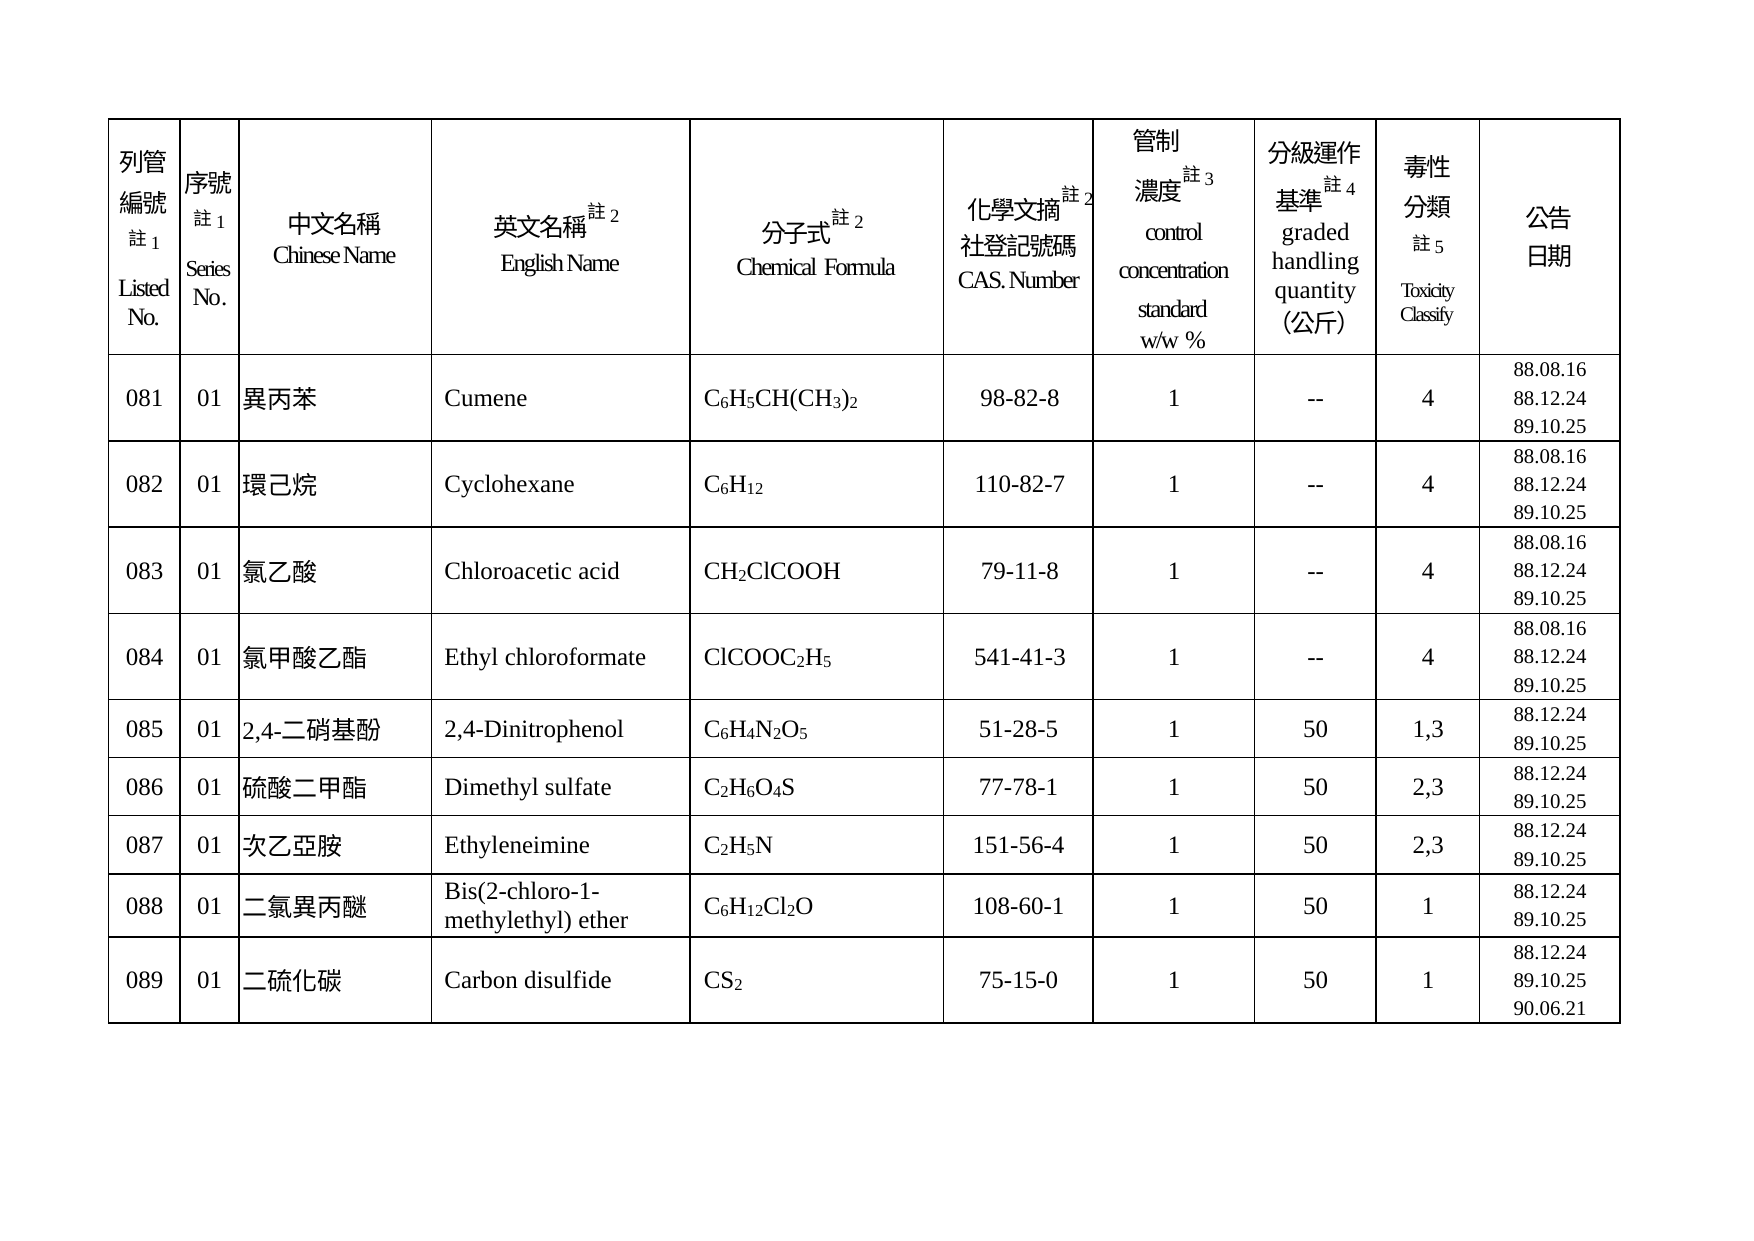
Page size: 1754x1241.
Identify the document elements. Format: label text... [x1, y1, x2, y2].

table_cell 50 [1255, 816, 1375, 873]
table_cell 4 [1377, 442, 1479, 526]
table_header 公告 日期 [1480, 120, 1619, 354]
table_cell 88.08.16 88.12.24 89.10.25 [1480, 442, 1619, 526]
table_cell 085 [109, 700, 179, 757]
table_cell 01 [181, 938, 238, 1022]
table_cell 77-78-1 [944, 758, 1092, 815]
table_cell 硫酸二甲酯 [240, 758, 431, 815]
table_cell 88.12.24 89.10.25 90.06.21 [1480, 938, 1619, 1022]
table_cell 88.08.16 88.12.24 89.10.25 [1480, 528, 1619, 612]
table_cell C2H5N [691, 816, 943, 873]
table_cell 01 [181, 758, 238, 815]
table_cell 1 [1094, 758, 1254, 815]
table_cell 88.12.24 89.10.25 [1480, 758, 1619, 815]
table_cell 1 [1094, 875, 1254, 936]
table_cell 51-28-5 [944, 700, 1092, 757]
table_cell 98-82-8 [944, 355, 1092, 440]
table_cell -- [1255, 442, 1375, 526]
table_header 列管 編號 註1 Listed No. [109, 120, 179, 354]
table_cell 88.08.16 88.12.24 89.10.25 [1480, 614, 1619, 699]
table_cell CH2ClCOOH [691, 528, 943, 612]
table_cell 4 [1377, 355, 1479, 440]
table_cell ClCOOC2H5 [691, 614, 943, 699]
table_cell 087 [109, 816, 179, 873]
table_cell 1,3 [1377, 700, 1479, 757]
table_cell 50 [1255, 758, 1375, 815]
table_cell Chloroacetic acid [432, 528, 689, 612]
table_cell 氯甲酸乙酯 [240, 614, 431, 699]
table_cell 1 [1094, 442, 1254, 526]
table_header 分級運作 基準註4 graded handling quantity （公斤） [1255, 120, 1375, 354]
table_cell 75-15-0 [944, 938, 1092, 1022]
table_cell 88.08.16 88.12.24 89.10.25 [1480, 355, 1619, 440]
table_cell 151-56-4 [944, 816, 1092, 873]
table_cell 次乙亞胺 [240, 816, 431, 873]
table_cell Ethyleneimine [432, 816, 689, 873]
table_cell 01 [181, 614, 238, 699]
table_cell 089 [109, 938, 179, 1022]
table_header 化學文摘註2 社登記號碼 CAS. Number [944, 120, 1092, 354]
table_cell Dimethyl sulfate [432, 758, 689, 815]
table_cell 110-82-7 [944, 442, 1092, 526]
table_cell 083 [109, 528, 179, 612]
table_cell C6H12Cl2O [691, 875, 943, 936]
table_cell 1 [1094, 816, 1254, 873]
table_cell -- [1255, 528, 1375, 612]
table_cell 108-60-1 [944, 875, 1092, 936]
table_cell C6H4N2O5 [691, 700, 943, 757]
table_cell 異丙苯 [240, 355, 431, 440]
table_cell 1 [1377, 938, 1479, 1022]
table_cell 88.12.24 89.10.25 [1480, 700, 1619, 757]
table_cell 1 [1094, 938, 1254, 1022]
table_cell 084 [109, 614, 179, 699]
table_cell 01 [181, 816, 238, 873]
table_cell 1 [1094, 528, 1254, 612]
table_cell 01 [181, 528, 238, 612]
table_cell 2,4-Dinitrophenol [432, 700, 689, 757]
table_header 英文名稱註2 English Name [432, 120, 689, 354]
table_cell C6H5CH(CH3)2 [691, 355, 943, 440]
table_cell 086 [109, 758, 179, 815]
table_cell Cyclohexane [432, 442, 689, 526]
table_header 管制 濃度註3 control concentration standard w/w % [1094, 120, 1254, 354]
table_cell 01 [181, 875, 238, 936]
table_cell 081 [109, 355, 179, 440]
table_cell 1 [1094, 355, 1254, 440]
table_header 中文名稱 Chinese Name [240, 120, 431, 354]
table_cell -- [1255, 614, 1375, 699]
table_cell 01 [181, 700, 238, 757]
table_cell 1 [1377, 875, 1479, 936]
table_cell 79-11-8 [944, 528, 1092, 612]
table_cell Ethyl chloroformate [432, 614, 689, 699]
table_cell C2H6O4S [691, 758, 943, 815]
table_cell 88.12.24 89.10.25 [1480, 875, 1619, 936]
table_cell 2,3 [1377, 816, 1479, 873]
table_cell 541-41-3 [944, 614, 1092, 699]
table_cell 50 [1255, 700, 1375, 757]
table_header 毒性 分類 註5 Toxicity Classify [1377, 120, 1479, 354]
table_cell CS2 [691, 938, 943, 1022]
table_cell 088 [109, 875, 179, 936]
table_cell Bis(2-chloro-1-methylethyl) ether [432, 875, 689, 936]
table_header 分子式註2 Chemical Formula [691, 120, 943, 354]
table_cell Carbon disulfide [432, 938, 689, 1022]
table_cell -- [1255, 355, 1375, 440]
table_cell Cumene [432, 355, 689, 440]
table_cell 1 [1094, 614, 1254, 699]
table_cell 01 [181, 355, 238, 440]
table_cell 01 [181, 442, 238, 526]
table_cell 二氯異丙醚 [240, 875, 431, 936]
table_cell 2,3 [1377, 758, 1479, 815]
table_cell 氯乙酸 [240, 528, 431, 612]
table_cell 環己烷 [240, 442, 431, 526]
table_cell 4 [1377, 614, 1479, 699]
table_cell 2,4-二硝基酚 [240, 700, 431, 757]
table_cell 50 [1255, 938, 1375, 1022]
table_cell 二硫化碳 [240, 938, 431, 1022]
table_cell 4 [1377, 528, 1479, 612]
table_cell C6H12 [691, 442, 943, 526]
table_header 序號 註1 Series No. [181, 120, 238, 354]
table_cell 1 [1094, 700, 1254, 757]
table_cell 50 [1255, 875, 1375, 936]
table_cell 082 [109, 442, 179, 526]
table_cell 88.12.24 89.10.25 [1480, 816, 1619, 873]
